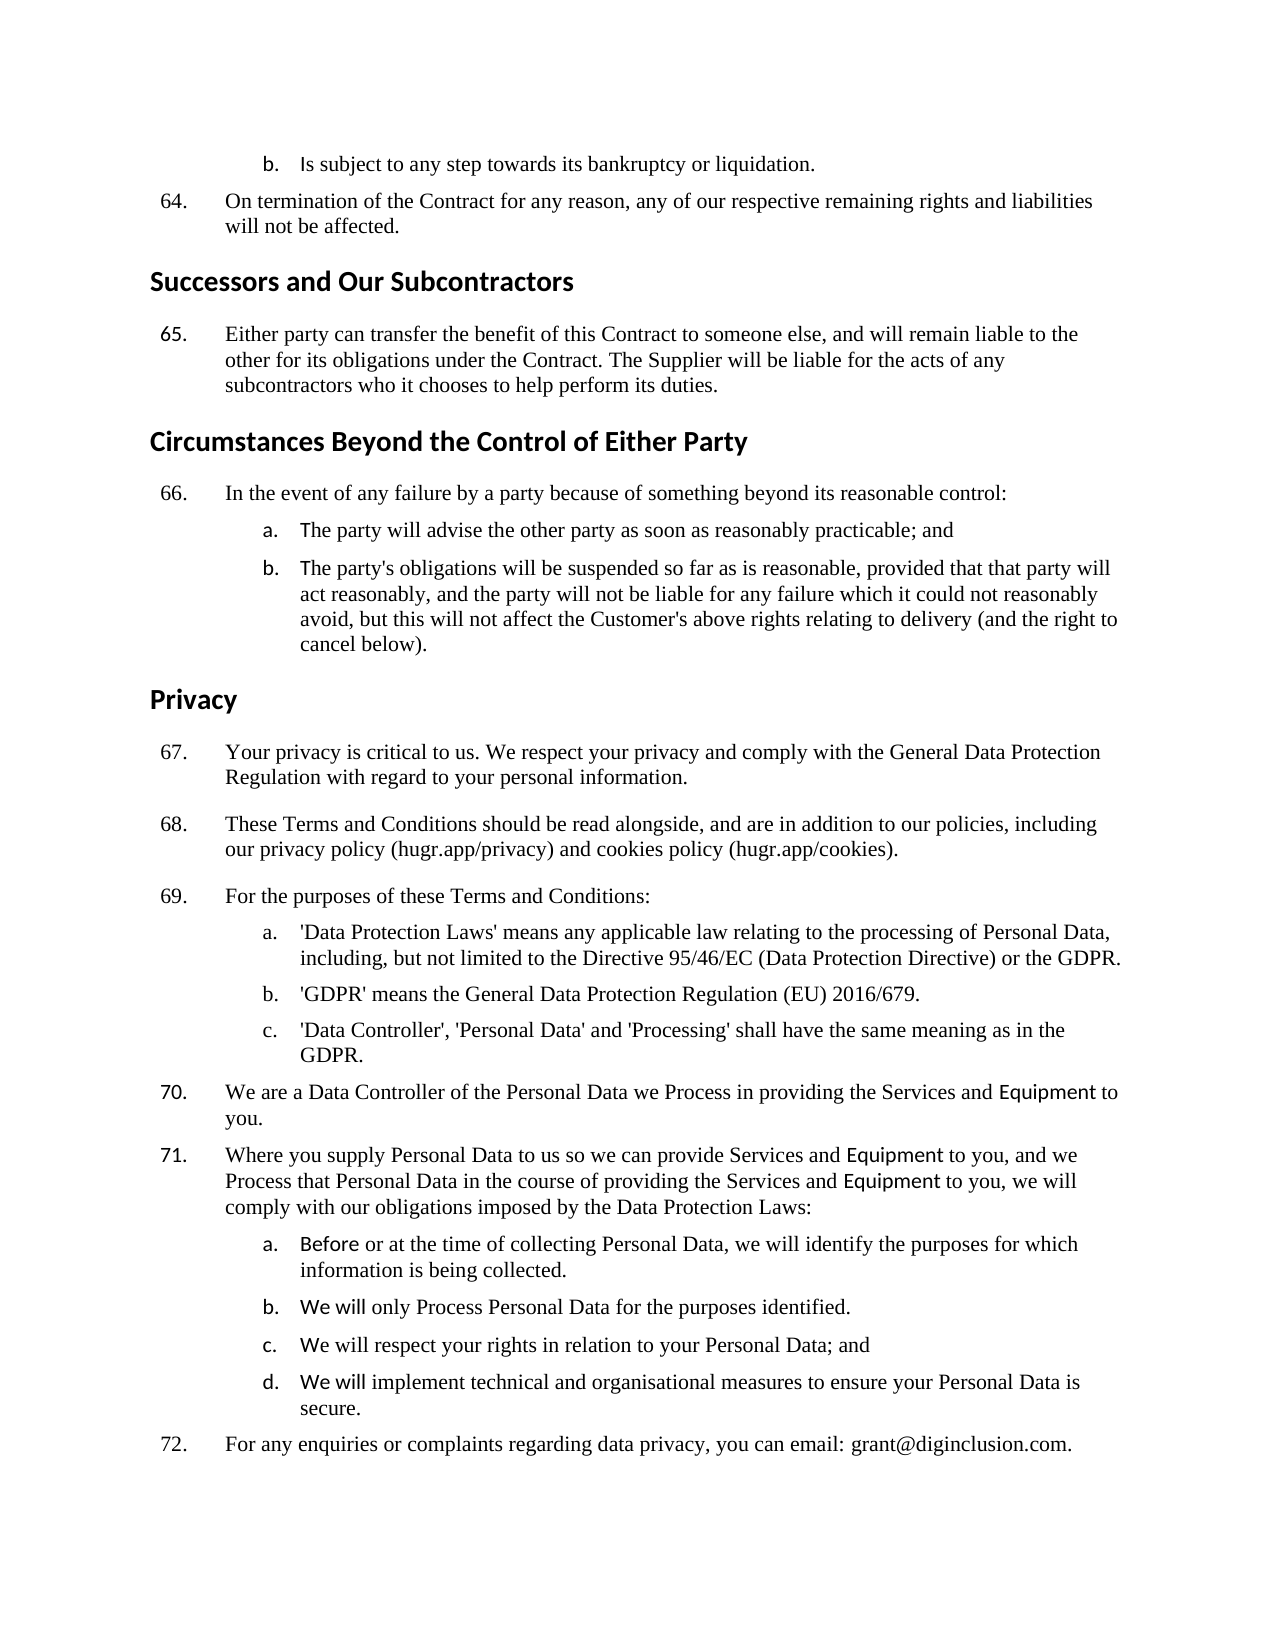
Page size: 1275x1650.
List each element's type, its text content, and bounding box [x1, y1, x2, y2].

list We will implement technical and organisational measures to ensure your Personal Data is secure. [262, 1368, 1125, 1420]
list The party's obligations will be suspended so far as is reasonable, provided that that party will act reasonably, and the party will not be liable for any failure which it could not reasonably avoid, but this will not affect the Customer's above rights relating to delivery (and the right to cancel below). [262, 554, 1125, 656]
list In the event of any failure by a party because of something beyond its reasonable control: [187, 480, 1125, 505]
list 'GDPR' means the General Data Protection Regulation (EU) 2016/679. [262, 981, 1125, 1006]
subtitle Privacy [150, 681, 1125, 717]
list On termination of the Contract for any reason, any of our respective remaining rights and liabilities will not be affected. [187, 188, 1125, 238]
list These Terms and Conditions should be read alongside, and are in addition to our policies, including our privacy policy (hugr.app/privacy) and cookies policy (hugr.app/cookies). [187, 811, 1125, 861]
subtitle Successors and Our Subcontractors [150, 263, 1125, 299]
list Either party can transfer the benefit of this Contract to someone else, and will remain liable to the other for its obligations under the Contract. The Supplier will be liable for the acts of any subcontractors who it chooses to help perform its duties. [187, 321, 1125, 398]
list Where you supply Personal Data to us so we can provide Services and Equipment to you, and we Process that Personal Data in the course of providing the Services and Equipment to you, we will comply with our obligations imposed by the Data Protection Laws: [187, 1141, 1125, 1219]
list We are a Data Controller of the Personal Data we Process in providing the Services and Equipment to you. [187, 1078, 1125, 1130]
list We will respect your rights in relation to your Personal Data; and [262, 1331, 1125, 1358]
list Your privacy is critical to us. We respect your privacy and comply with the General Data Protection Regulation with regard to your personal information. [187, 739, 1125, 789]
list For the purposes of these Terms and Conditions: [187, 883, 1125, 908]
list The party will advise the other party as soon as reasonably practicable; and [262, 516, 1125, 543]
list Before or at the time of collecting Personal Data, we will identify the purposes for which information is being collected. [262, 1231, 1125, 1282]
list We will only Process Personal Data for the purposes identified. [262, 1293, 1125, 1320]
subtitle Circumstances Beyond the Control of Either Party [150, 423, 1125, 458]
list Is subject to any step towards its bankruptcy or liquidation. [262, 150, 1125, 177]
list 'Data Protection Laws' means any applicable law relating to the processing of Personal Data, including, but not limited to the Directive 95/46/EC (Data Protection Directive) or the GDPR. [262, 919, 1125, 970]
list For any enquiries or complaints regarding data privacy, you can email: grant@diginclusion.com. [187, 1431, 1125, 1457]
list 'Data Controller', 'Personal Data' and 'Processing' shall have the same meaning as in the GDPR. [262, 1017, 1125, 1067]
